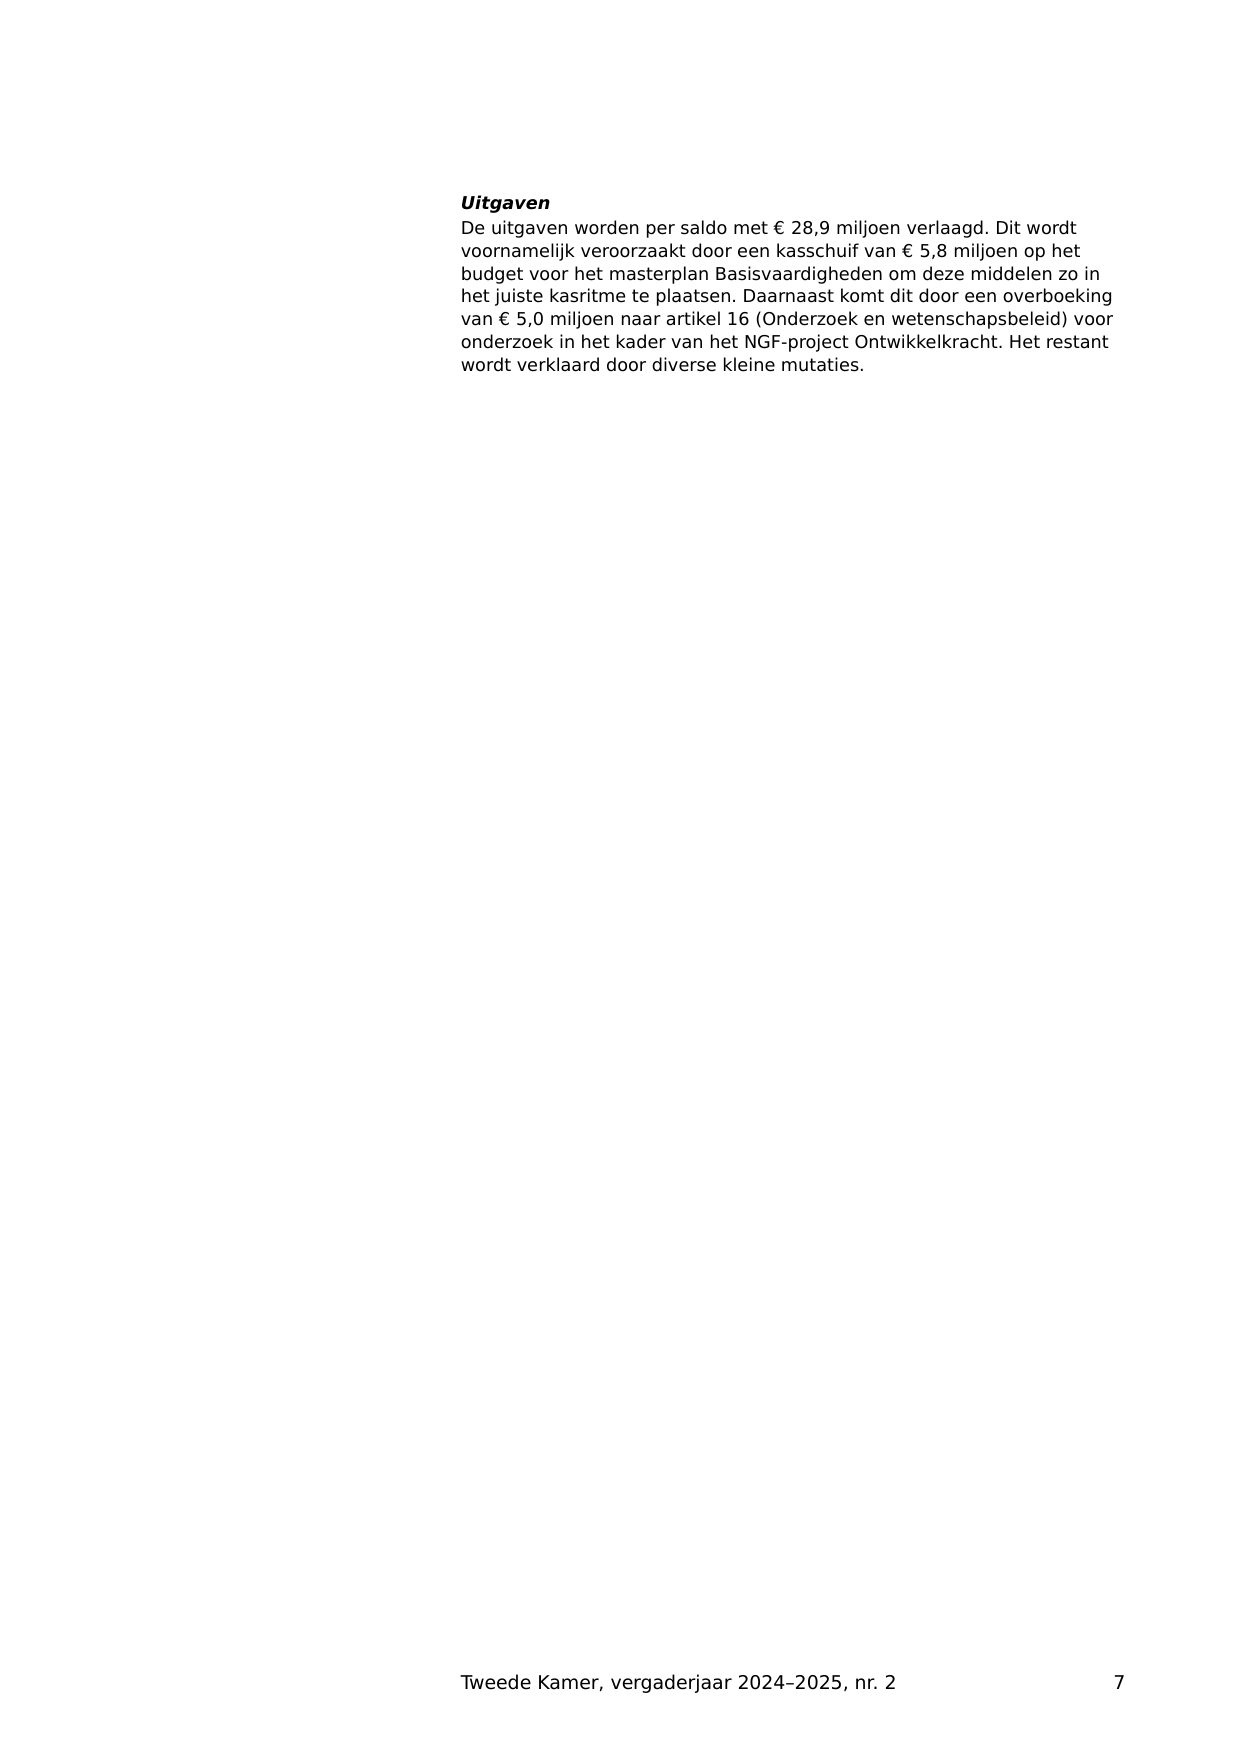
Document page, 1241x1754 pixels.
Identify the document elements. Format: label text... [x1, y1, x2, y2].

text De uitgaven worden per saldo met € 28,9 miljoen verlaagd. Dit wordt voornamelijk veroorzaakt door een kasschuif van € 5,8 miljoen op het budget voor het masterplan Basisvaardigheden om deze middelen zo in het juiste kasritme te plaatsen. Daarnaast komt dit door een overboeking van € 5,0 miljoen naar artikel 16 (Onderzoek en wetenschapsbeleid) voor onderzoek in het kader van het NGF-project Ontwikkelkracht. Het restant wordt verklaard door diverse kleine mutaties. [461, 216, 1125, 376]
text Uitgaven [461, 191, 1125, 214]
